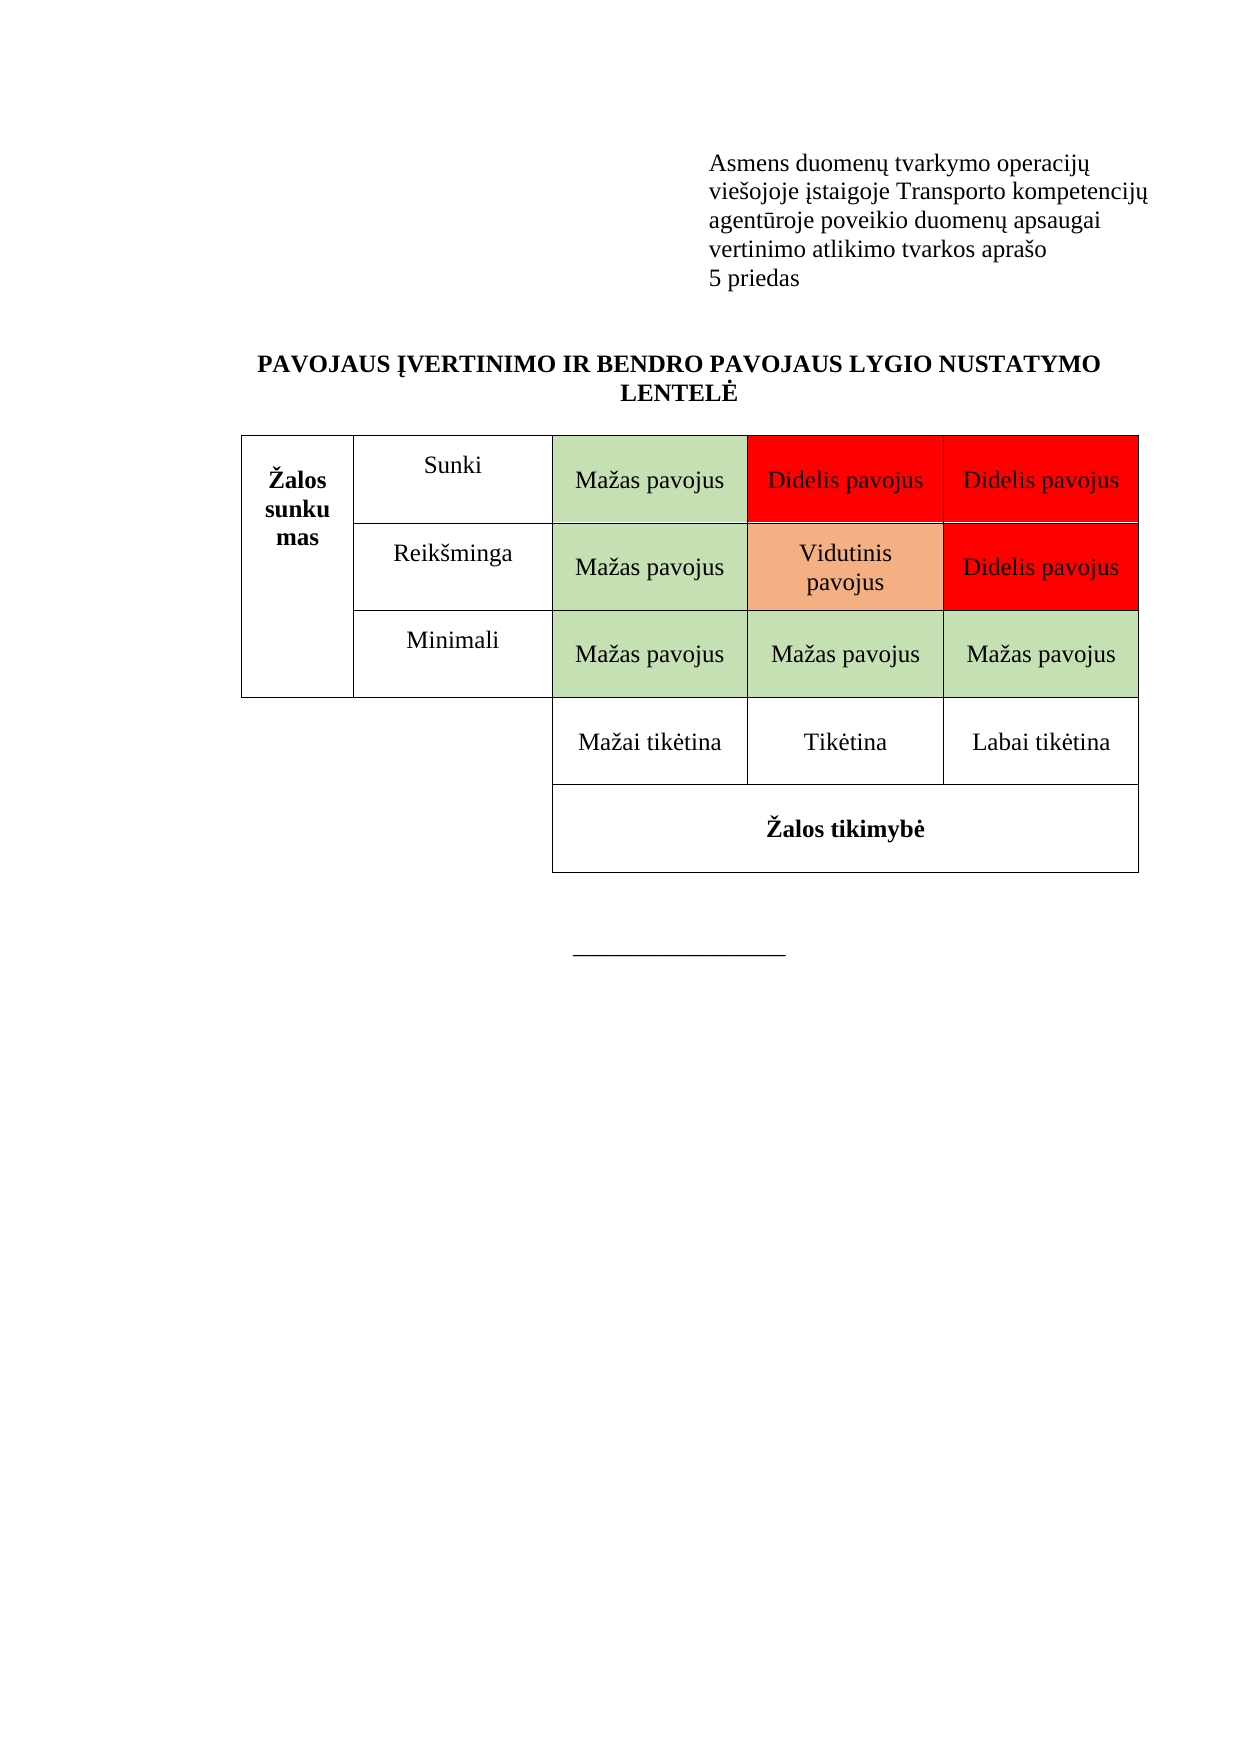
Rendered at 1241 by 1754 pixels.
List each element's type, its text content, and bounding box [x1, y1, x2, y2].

text LENTELĖ [177, 378, 1181, 406]
text 5 priedas [709, 263, 1181, 291]
table_cell [353, 698, 552, 784]
table_cell [241, 784, 353, 872]
table_cell Minimali [354, 611, 552, 697]
text viešojoje įstaigoje Transporto kompetencijų [709, 176, 1181, 205]
table_cell Mažas pavojus [553, 524, 747, 610]
table_cell Mažas pavojus [748, 611, 943, 697]
table_cell Žalos tikimybė [553, 785, 1138, 872]
table_header Sunki [354, 436, 552, 522]
table_header Mažas pavojus [553, 436, 747, 522]
table_cell [353, 784, 552, 872]
table_cell Mažas pavojus [944, 611, 1138, 697]
text PAVOJAUS ĮVERTINIMO IR BENDRO PAVOJAUS LYGIO NUSTATYMO [177, 349, 1181, 378]
text vertinimo atlikimo tvarkos aprašo [709, 234, 1181, 263]
text _________________ [177, 930, 1181, 959]
table_cell Didelis pavojus [944, 524, 1138, 610]
table_cell Mažas pavojus [553, 611, 747, 697]
table_header Didelis pavojus [944, 436, 1138, 522]
table_cell Labai tikėtina [944, 698, 1138, 784]
table_cell Vidutinis pavojus [748, 524, 943, 610]
table_cell Tikėtina [748, 698, 943, 784]
table_header Didelis pavojus [748, 436, 943, 522]
text agentūroje poveikio duomenų apsaugai [709, 205, 1181, 234]
table_cell Reikšminga [354, 524, 552, 610]
table_cell [241, 698, 353, 784]
text Asmens duomenų tvarkymo operacijų [709, 148, 1181, 176]
table_cell Mažai tikėtina [553, 698, 747, 784]
table_header Žalos sunkumas [242, 436, 353, 697]
